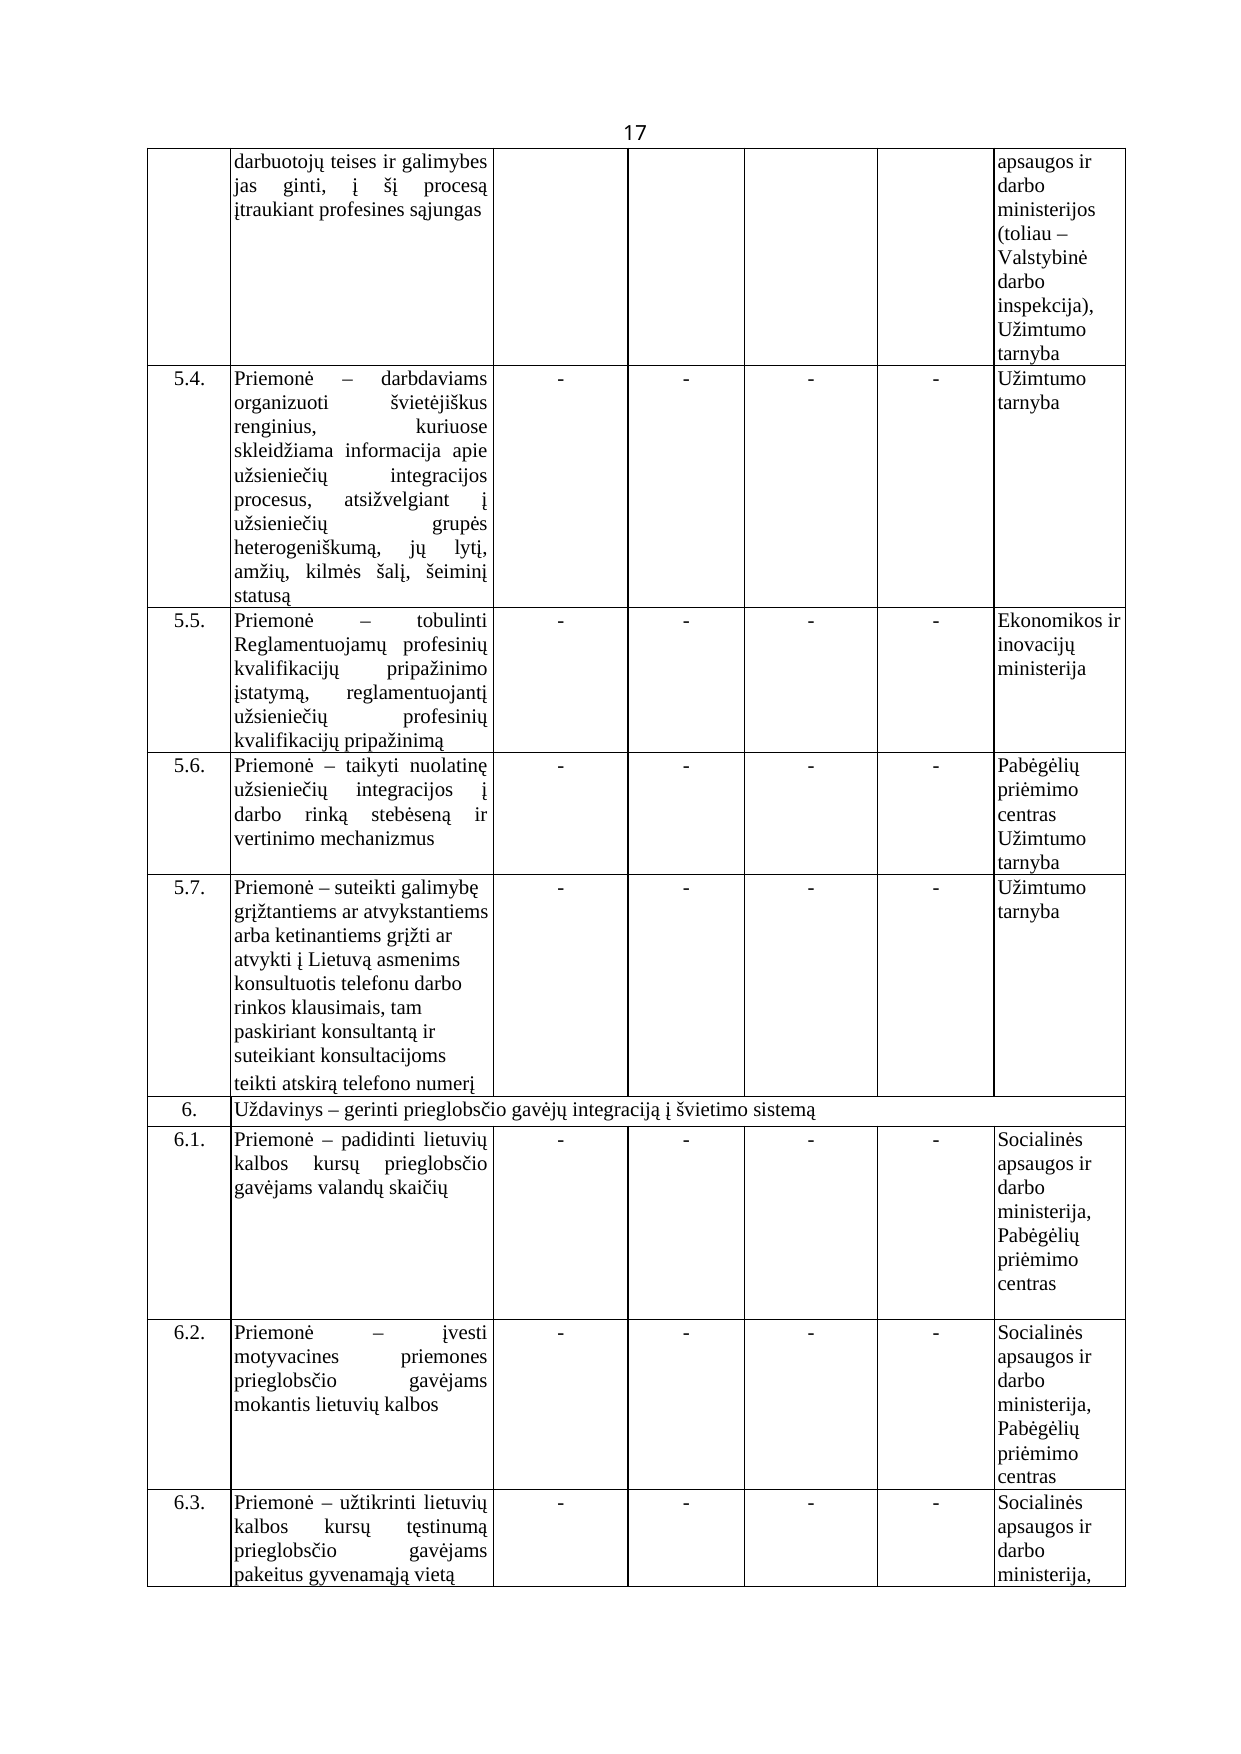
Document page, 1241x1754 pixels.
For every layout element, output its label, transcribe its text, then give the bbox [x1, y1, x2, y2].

table_cell - [494, 1320, 627, 1488]
table_cell Uždavinys – gerinti prieglobsčio gavėjų integraciją į švietimo sistemą [232, 1097, 1125, 1126]
table_cell Priemonė – suteikti galimybę grįžtantiems ar atvykstantiems arba ketinantiems grįžti ar atvykti į Lietuvą asmenims konsultuotis telefonu darbo rinkos klausimais, tam paskiriant konsultantą ir suteikiant konsultacijoms teikti atskirą telefono numerį [231, 875, 493, 1096]
table_cell - [878, 608, 993, 752]
table_cell - [629, 1320, 744, 1488]
table_cell - [745, 1320, 877, 1488]
table_cell - [494, 875, 627, 1096]
table_cell Pabėgėlių priėmimo centras Užimtumo tarnyba [995, 753, 1125, 874]
table_cell - [494, 1490, 627, 1586]
table_cell - [878, 1127, 994, 1319]
table_cell - [494, 753, 627, 874]
table_cell Socialinės apsaugos ir darbo ministerija, Pabėgėlių priėmimo centras [995, 1320, 1125, 1488]
table_cell Ekonomikos ir inovacijų ministerija [995, 608, 1125, 752]
table_cell - [629, 1490, 744, 1586]
table_cell 6.1. [148, 1127, 230, 1319]
table_cell Priemonė – taikyti nuolatinę užsieniečių integracijos į darbo rinką stebėseną ir vertinimo mechanizmus [231, 753, 493, 874]
table_cell 5.4. [148, 366, 230, 607]
table_cell - [745, 608, 877, 752]
table_cell darbuotojų teises ir galimybes jas ginti, į šį procesą įtraukiant profesines sąjungas [231, 149, 493, 365]
table_cell 5.6. [148, 753, 230, 874]
table_cell - [629, 753, 744, 874]
table_cell Priemonė – užtikrinti lietuvių kalbos kursų tęstinumą prieglobsčio gavėjams pakeitus gyvenamąją vietą [232, 1490, 493, 1586]
table_cell - [745, 875, 877, 1096]
table_cell - [878, 1490, 994, 1586]
table_cell Socialinės apsaugos ir darbo ministerija, Pabėgėlių priėmimo centras [995, 1127, 1125, 1319]
table_cell 6.2. [148, 1320, 230, 1488]
table_cell Priemonė – tobulinti Reglamentuojamų profesinių kvalifikacijų pripažinimo įstatymą, reglamentuojantį užsieniečių profesinių kvalifikacijų pripažinimą [231, 608, 493, 752]
table_cell 5.7. [148, 875, 230, 1096]
table_cell - [629, 366, 744, 607]
table_cell - [745, 1490, 877, 1586]
table_cell Socialinės apsaugos ir darbo ministerija, [995, 1490, 1125, 1586]
table_cell - [629, 149, 744, 365]
table_cell - [745, 366, 877, 607]
table_cell - [878, 366, 993, 607]
table_cell - [629, 1127, 744, 1319]
table_cell - [494, 1127, 627, 1319]
table_cell - [878, 1320, 994, 1488]
table_cell - [494, 366, 627, 607]
table_cell - [494, 149, 627, 365]
table_cell 6. [148, 1097, 230, 1126]
table_cell [148, 149, 230, 365]
table_cell - [745, 149, 877, 365]
table_cell Užimtumo tarnyba [995, 366, 1125, 607]
table_cell - [745, 1127, 877, 1319]
table_cell - [878, 753, 993, 874]
table_cell - [494, 608, 627, 752]
table_cell 6.3. [148, 1490, 230, 1586]
table_cell Priemonė – padidinti lietuvių kalbos kursų prieglobsčio gavėjams valandų skaičių [232, 1127, 493, 1319]
table_cell 5.5. [148, 608, 230, 752]
table_cell - [878, 875, 993, 1096]
table_cell Priemonė – įvesti motyvacines priemones prieglobsčio gavėjams mokantis lietuvių kalbos [232, 1320, 493, 1488]
table_cell - [878, 149, 993, 365]
table_cell - [629, 608, 744, 752]
table_cell - [629, 875, 744, 1096]
table_cell - [745, 753, 877, 874]
table_cell apsaugos ir darbo ministerijos (toliau – Valstybinė darbo inspekcija), Užimtumo tarnyba [995, 149, 1125, 365]
table_cell Užimtumo tarnyba [995, 875, 1125, 1096]
table_cell Priemonė – darbdaviams organizuoti švietėjiškus renginius, kuriuose skleidžiama informacija apie užsieniečių integracijos procesus, atsižvelgiant į užsieniečių grupės heterogeniškumą, jų lytį, amžių, kilmės šalį, šeiminį statusą [231, 366, 493, 607]
